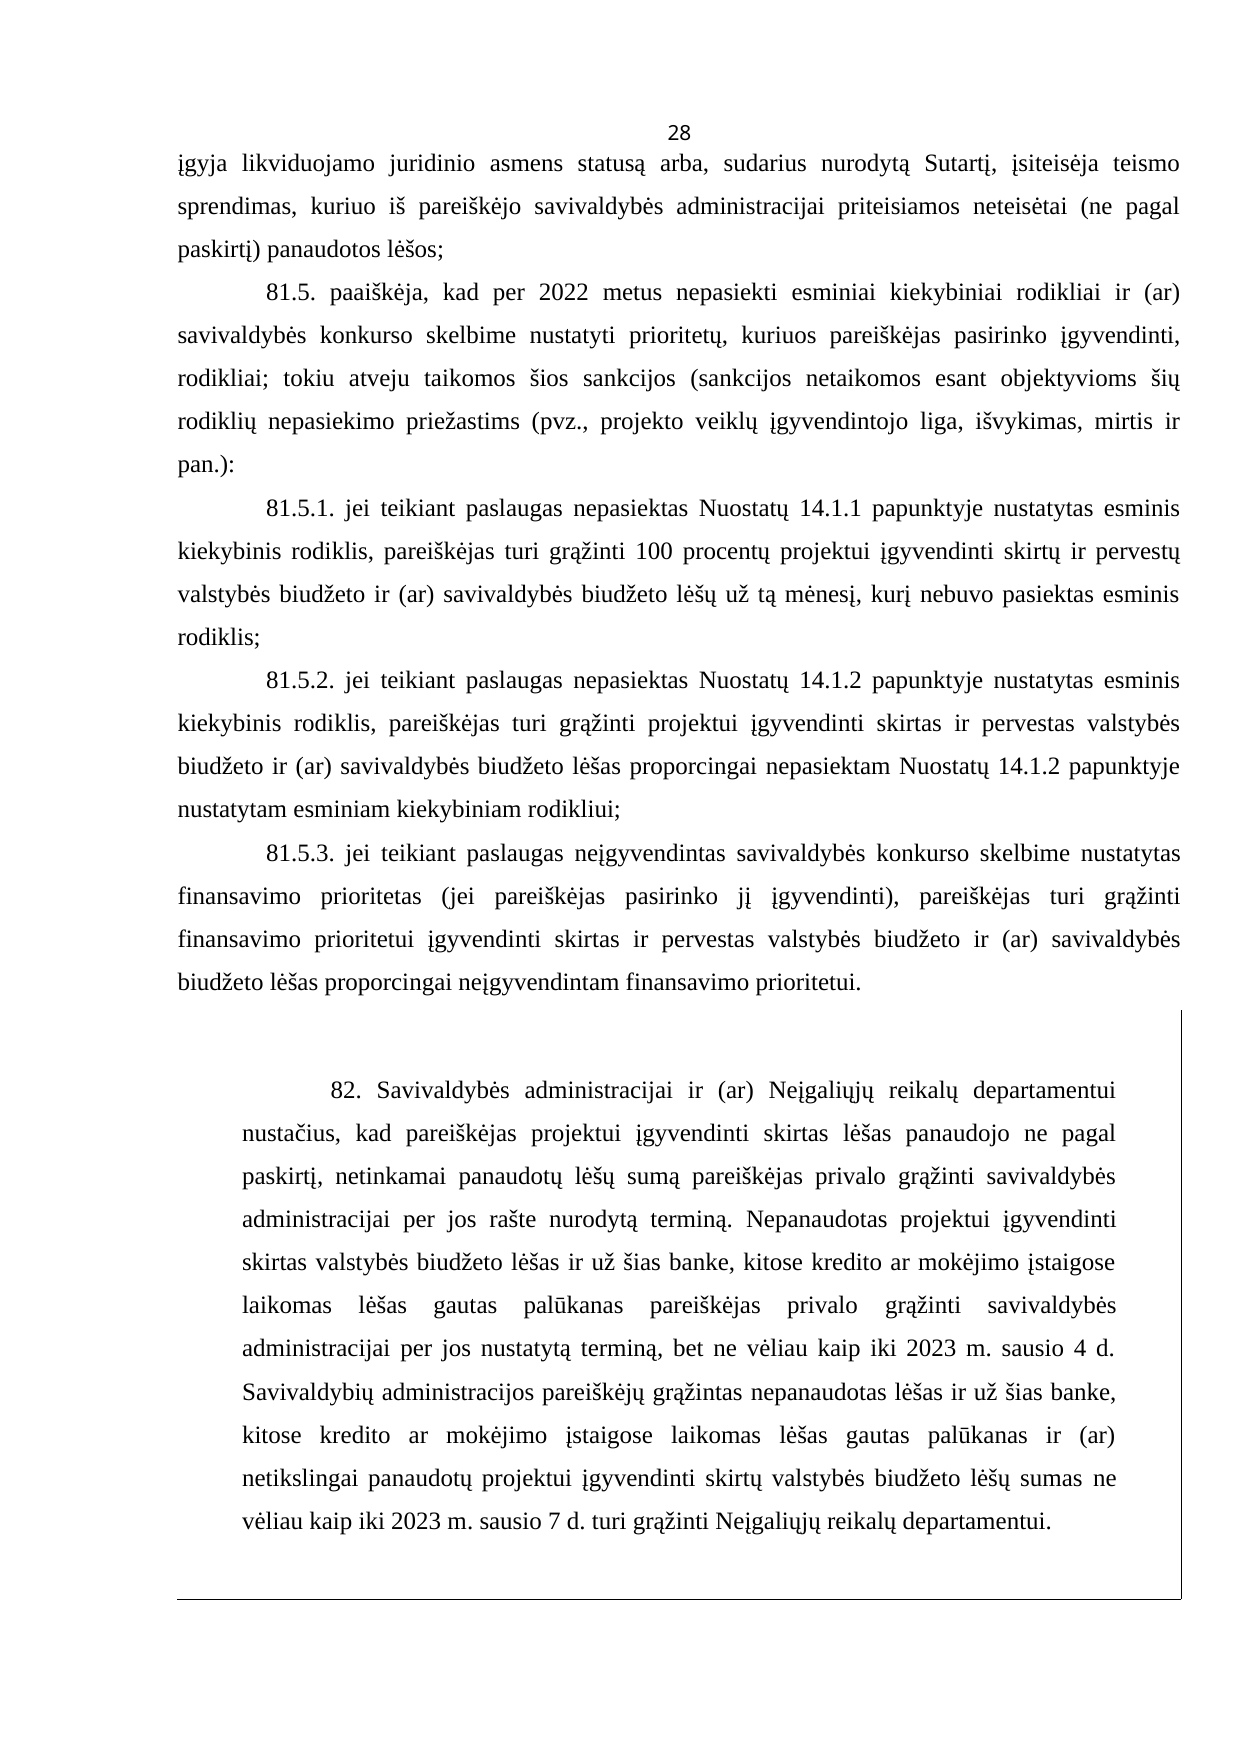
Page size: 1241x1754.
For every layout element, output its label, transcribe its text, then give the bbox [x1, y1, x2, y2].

text 81.5.1. jei teikiant paslaugas nepasiektas Nuostatų 14.1.1 papunktyje nustatytas esminis kiekybinis rodiklis, pareiškėjas turi grąžinti 100 procentų projektui įgyvendinti skirtų ir pervestų valstybės biudžeto ir (ar) savivaldybės biudžeto lėšų už tą mėnesį, kurį nebuvo pasiektas esminis rodiklis; [177, 493, 1181, 651]
text įgyja likviduojamo juridinio asmens statusą arba, sudarius nurodytą Sutartį, įsiteisėja teismo sprendimas, kuriuo iš pareiškėjo savivaldybės administracijai priteisiamos neteisėtai (ne pagal paskirtį) panaudotos lėšos; [177, 148, 1181, 263]
text 82. Savivaldybės administracijai ir (ar) Neįgaliųjų reikalų departamentui nustačius, kad pareiškėjas projektui įgyvendinti skirtas lėšas panaudojo ne pagal paskirtį, netinkamai panaudotų lėšų sumą pareiškėjas privalo grąžinti savivaldybės administracijai per jos rašte nurodytą terminą. Nepanaudotas projektui įgyvendinti skirtas valstybės biudžeto lėšas ir už šias banke, kitose kredito ar mokėjimo įstaigose laikomas lėšas gautas palūkanas pareiškėjas privalo grąžinti savivaldybės administracijai per jos nustatytą terminą, bet ne vėliau kaip iki 2023 m. sausio 4 d. Savivaldybių administracijos pareiškėjų grąžintas nepanaudotas lėšas ir už šias banke, kitose kredito ar mokėjimo įstaigose laikomas lėšas gautas palūkanas ir (ar) netikslingai panaudotų projektui įgyvendinti skirtų valstybės biudžeto lėšų sumas ne vėliau kaip iki 2023 m. sausio 7 d. turi grąžinti Neįgaliųjų reikalų departamentui. [177, 1010, 1181, 1599]
text 81.5. paaiškėja, kad per 2022 metus nepasiekti esminiai kiekybiniai rodikliai ir (ar) savivaldybės konkurso skelbime nustatyti prioritetų, kuriuos pareiškėjas pasirinko įgyvendinti, rodikliai; tokiu atveju taikomos šios sankcijos (sankcijos netaikomos esant objektyvioms šių rodiklių nepasiekimo priežastims (pvz., projekto veiklų įgyvendintojo liga, išvykimas, mirtis ir pan.): [177, 277, 1181, 478]
text 81.5.2. jei teikiant paslaugas nepasiektas Nuostatų 14.1.2 papunktyje nustatytas esminis kiekybinis rodiklis, pareiškėjas turi grąžinti projektui įgyvendinti skirtas ir pervestas valstybės biudžeto ir (ar) savivaldybės biudžeto lėšas proporcingai nepasiektam Nuostatų 14.1.2 papunktyje nustatytam esminiam kiekybiniam rodikliui; [177, 665, 1181, 823]
text 81.5.3. jei teikiant paslaugas neįgyvendintas savivaldybės konkurso skelbime nustatytas finansavimo prioritetas (jei pareiškėjas pasirinko jį įgyvendinti), pareiškėjas turi grąžinti finansavimo prioritetui įgyvendinti skirtas ir pervestas valstybės biudžeto ir (ar) savivaldybės biudžeto lėšas proporcingai neįgyvendintam finansavimo prioritetui. [177, 838, 1181, 996]
